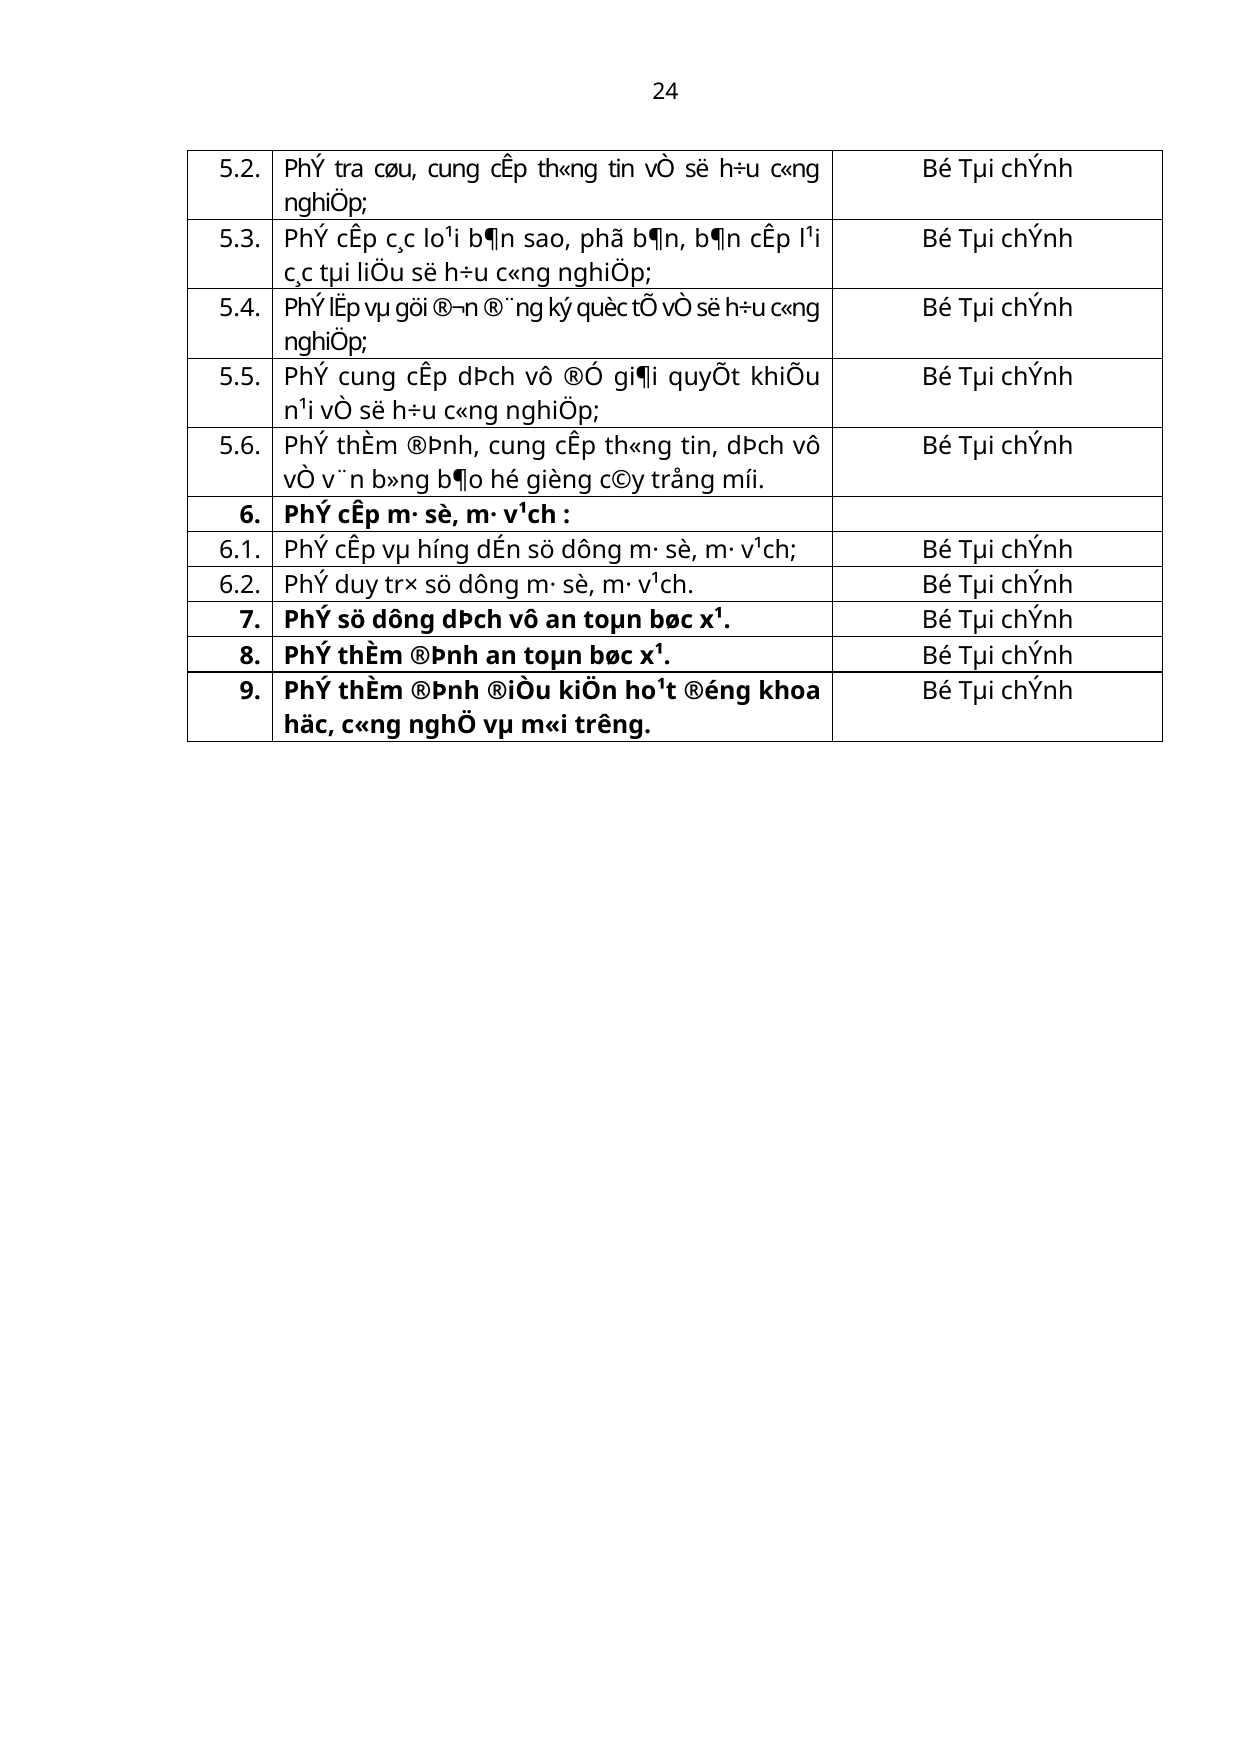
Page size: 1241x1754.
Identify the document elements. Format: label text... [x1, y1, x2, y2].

table_cell 6. [188, 497, 272, 531]
table_cell 6.2. [188, 567, 272, 601]
table_cell Bé Tµi chÝnh [833, 428, 1162, 496]
table_cell PhÝ cÊp c¸c lo¹i b¶n sao, phã b¶n, b¶n cÊp l¹i c¸c tµi liÖu së h÷u c«ng nghiÖp; [273, 220, 832, 288]
table_cell Bé Tµi chÝnh [833, 637, 1162, 671]
table_cell PhÝ cung cÊp dÞch vô ®Ó gi¶i quyÕt khiÕu n¹i vÒ së h÷u c«ng nghiÖp; [273, 359, 832, 427]
table_cell 5.6. [188, 428, 272, 496]
table_cell 5.3. [188, 220, 272, 288]
table_cell PhÝ sö dông dÞch vô an toµn bøc x¹. [273, 602, 832, 636]
table_cell Bé Tµi chÝnh [833, 567, 1162, 601]
table_cell Bé Tµi chÝnh [833, 220, 1162, 288]
table_cell PhÝ thÈm ®Þnh ®iÒu kiÖn ho¹t ®éng khoa häc, c«ng nghÖ vµ m«i tr­êng. [273, 673, 832, 741]
table_cell 8. [188, 637, 272, 671]
table_cell 5.2. [188, 151, 272, 219]
table_cell 6.1. [188, 532, 272, 566]
table_cell PhÝ cÊp m· sè, m· v¹ch : [273, 497, 832, 531]
table_cell PhÝ cÊp vµ h­íng dÉn sö dông m· sè, m· v¹ch; [273, 532, 832, 566]
table_cell 5.4. [188, 289, 272, 357]
table_cell PhÝ lËp vµ göi ®¬n ®¨ng ký quèc tÕ vÒ së h÷u c«ng nghiÖp; [273, 289, 832, 357]
table_cell [833, 497, 1162, 531]
table_cell Bé Tµi chÝnh [833, 673, 1162, 741]
table_cell PhÝ thÈm ®Þnh, cung cÊp th«ng tin, dÞch vô vÒ v¨n b»ng b¶o hé gièng c©y trång míi. [273, 428, 832, 496]
table_cell Bé Tµi chÝnh [833, 359, 1162, 427]
table_cell 5.5. [188, 359, 272, 427]
table_cell PhÝ thÈm ®Þnh an toµn bøc x¹. [273, 637, 832, 671]
table_cell 7. [188, 602, 272, 636]
table_cell PhÝ duy tr× sö dông m· sè, m· v¹ch. [273, 567, 832, 601]
table_cell Bé Tµi chÝnh [833, 532, 1162, 566]
table_cell PhÝ tra cøu, cung cÊp th«ng tin vÒ së h÷u c«ng nghiÖp; [273, 151, 832, 219]
table_cell 9. [188, 673, 272, 741]
table_cell Bé Tµi chÝnh [833, 602, 1162, 636]
table_cell Bé Tµi chÝnh [833, 151, 1162, 219]
table_cell Bé Tµi chÝnh [833, 289, 1162, 357]
